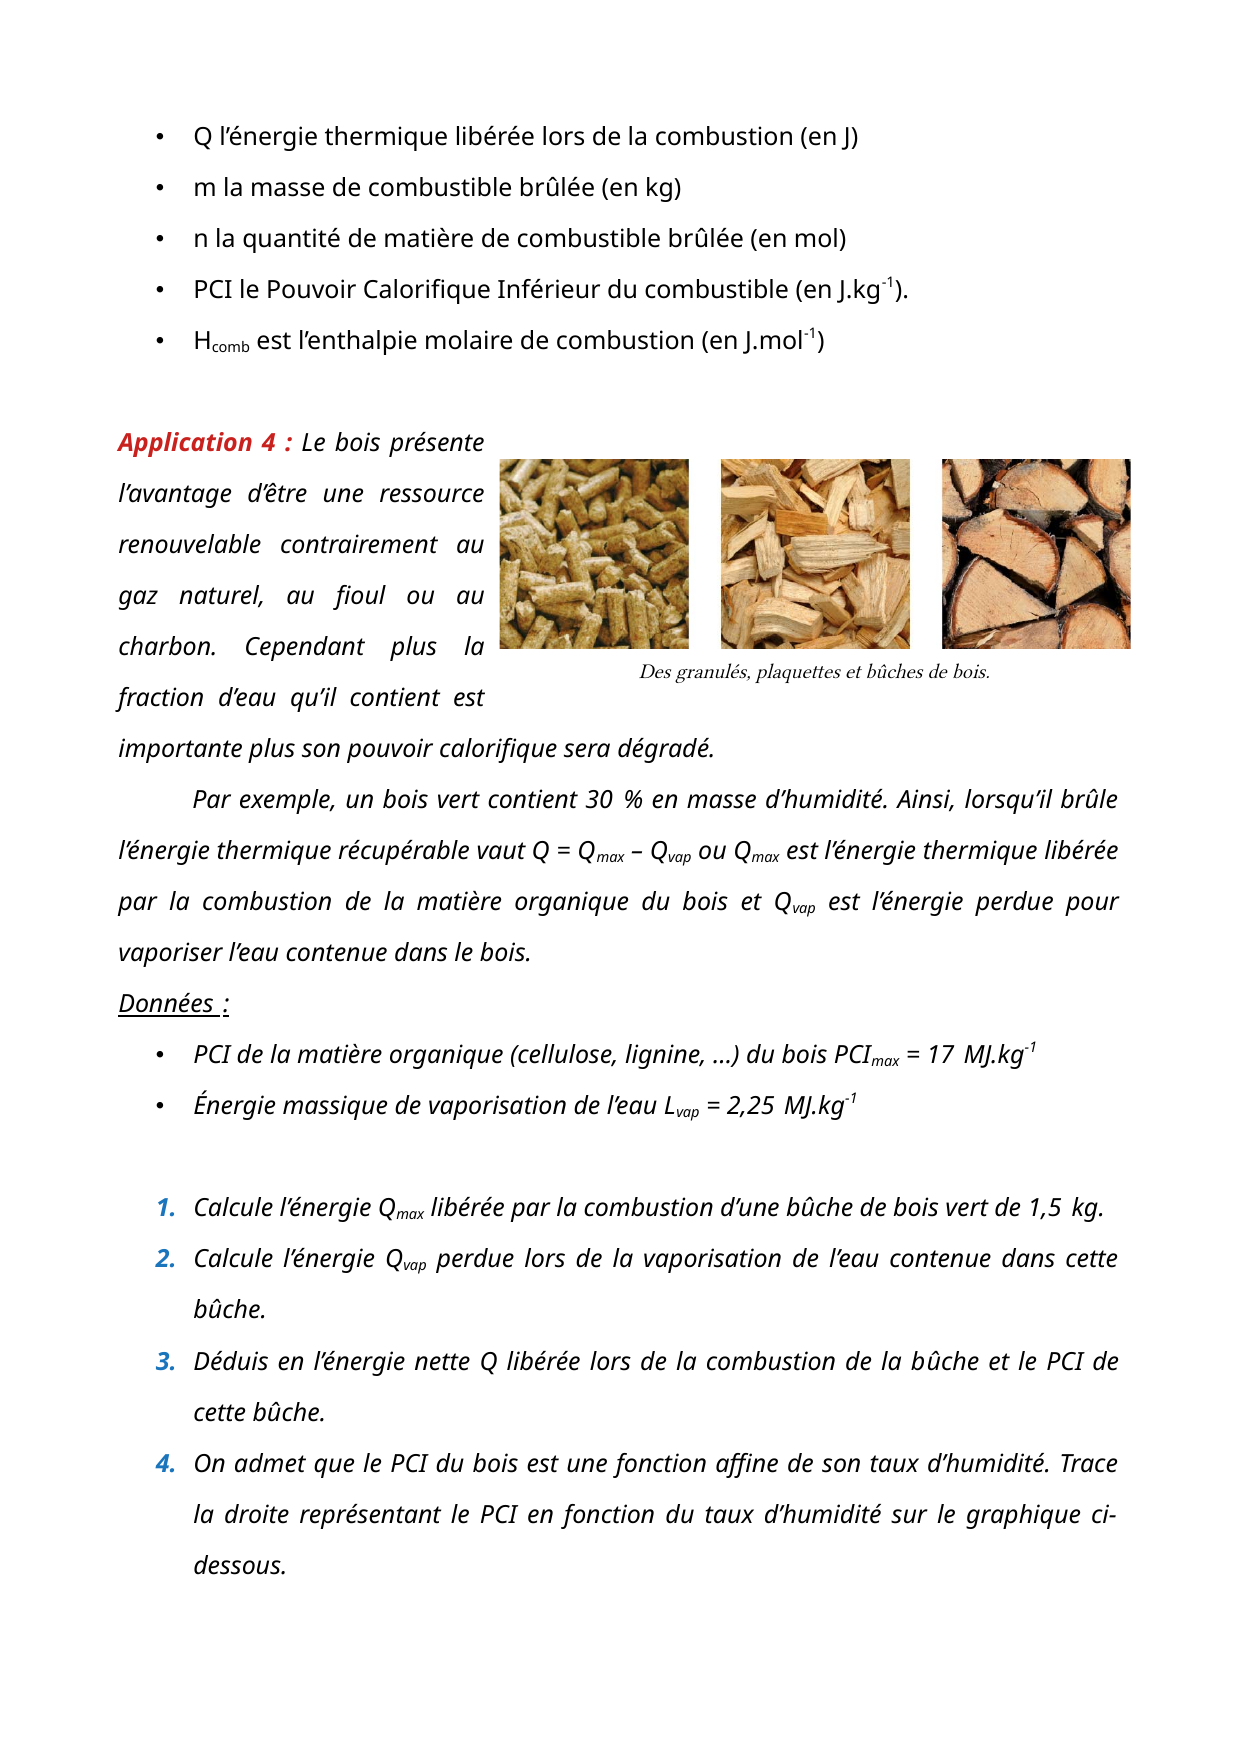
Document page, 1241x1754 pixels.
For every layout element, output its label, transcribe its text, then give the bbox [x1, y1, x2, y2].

text Application 4 : Le bois présente l’avantage d’être une ressource renouvelable contrairement au gaz naturel, au fioul ou au charbon. Cependant plus la fraction d’eau qu’il contient est importante plus son pouvoir calorifique sera dégradé. [118, 424, 1122, 765]
text Données : [118, 986, 1122, 1020]
list n la quantité de matière de combustible brûlée (en mol) [156, 220, 1122, 254]
list Hcomb est l’enthalpie molaire de combustion (en J.mol-1) [156, 322, 1122, 356]
picture [499, 459, 1131, 649]
list Calcule l’énergie Qmax libérée par la combustion d’une bûche de bois vert de 1,5 kg. [156, 1190, 1122, 1224]
list Q l’énergie thermique libérée lors de la combustion (en J) [156, 118, 1122, 152]
list On admet que le PCI du bois est une fonction affine de son taux d’humidité. Trace la droite représentant le PCI en fonction du taux d’humidité sur le graphique ci-dessous. [156, 1445, 1122, 1581]
list m la masse de combustible brûlée (en kg) [156, 169, 1122, 203]
text Par exemple, un bois vert contient 30 % en masse d’humidité. Ainsi, lorsqu’il brûle l’énergie thermique récupérable vaut Q = Qmax – Qvap ou Qmax est l’énergie thermique libérée par la combustion de la matière organique du bois et Qvap est l’énergie perdue pour vaporiser l’eau contenue dans le bois. [118, 782, 1122, 969]
list Déduis en l’énergie nette Q libérée lors de la combustion de la bûche et le PCI de cette bûche. [156, 1343, 1122, 1428]
text Des granulés, plaquettes et bûches de bois. [499, 649, 1131, 684]
list PCI de la matière organique (cellulose, lignine, …) du bois PCImax = 17 MJ.kg-1 [156, 1037, 1122, 1071]
list PCI le Pouvoir Calorifique Inférieur du combustible (en J.kg-1). [156, 271, 1122, 305]
list Calcule l’énergie Qvap perdue lors de la vaporisation de l’eau contenue dans cette bûche. [156, 1241, 1122, 1326]
list Énergie massique de vaporisation de l’eau Lvap = 2,25 MJ.kg-1 [156, 1088, 1122, 1122]
